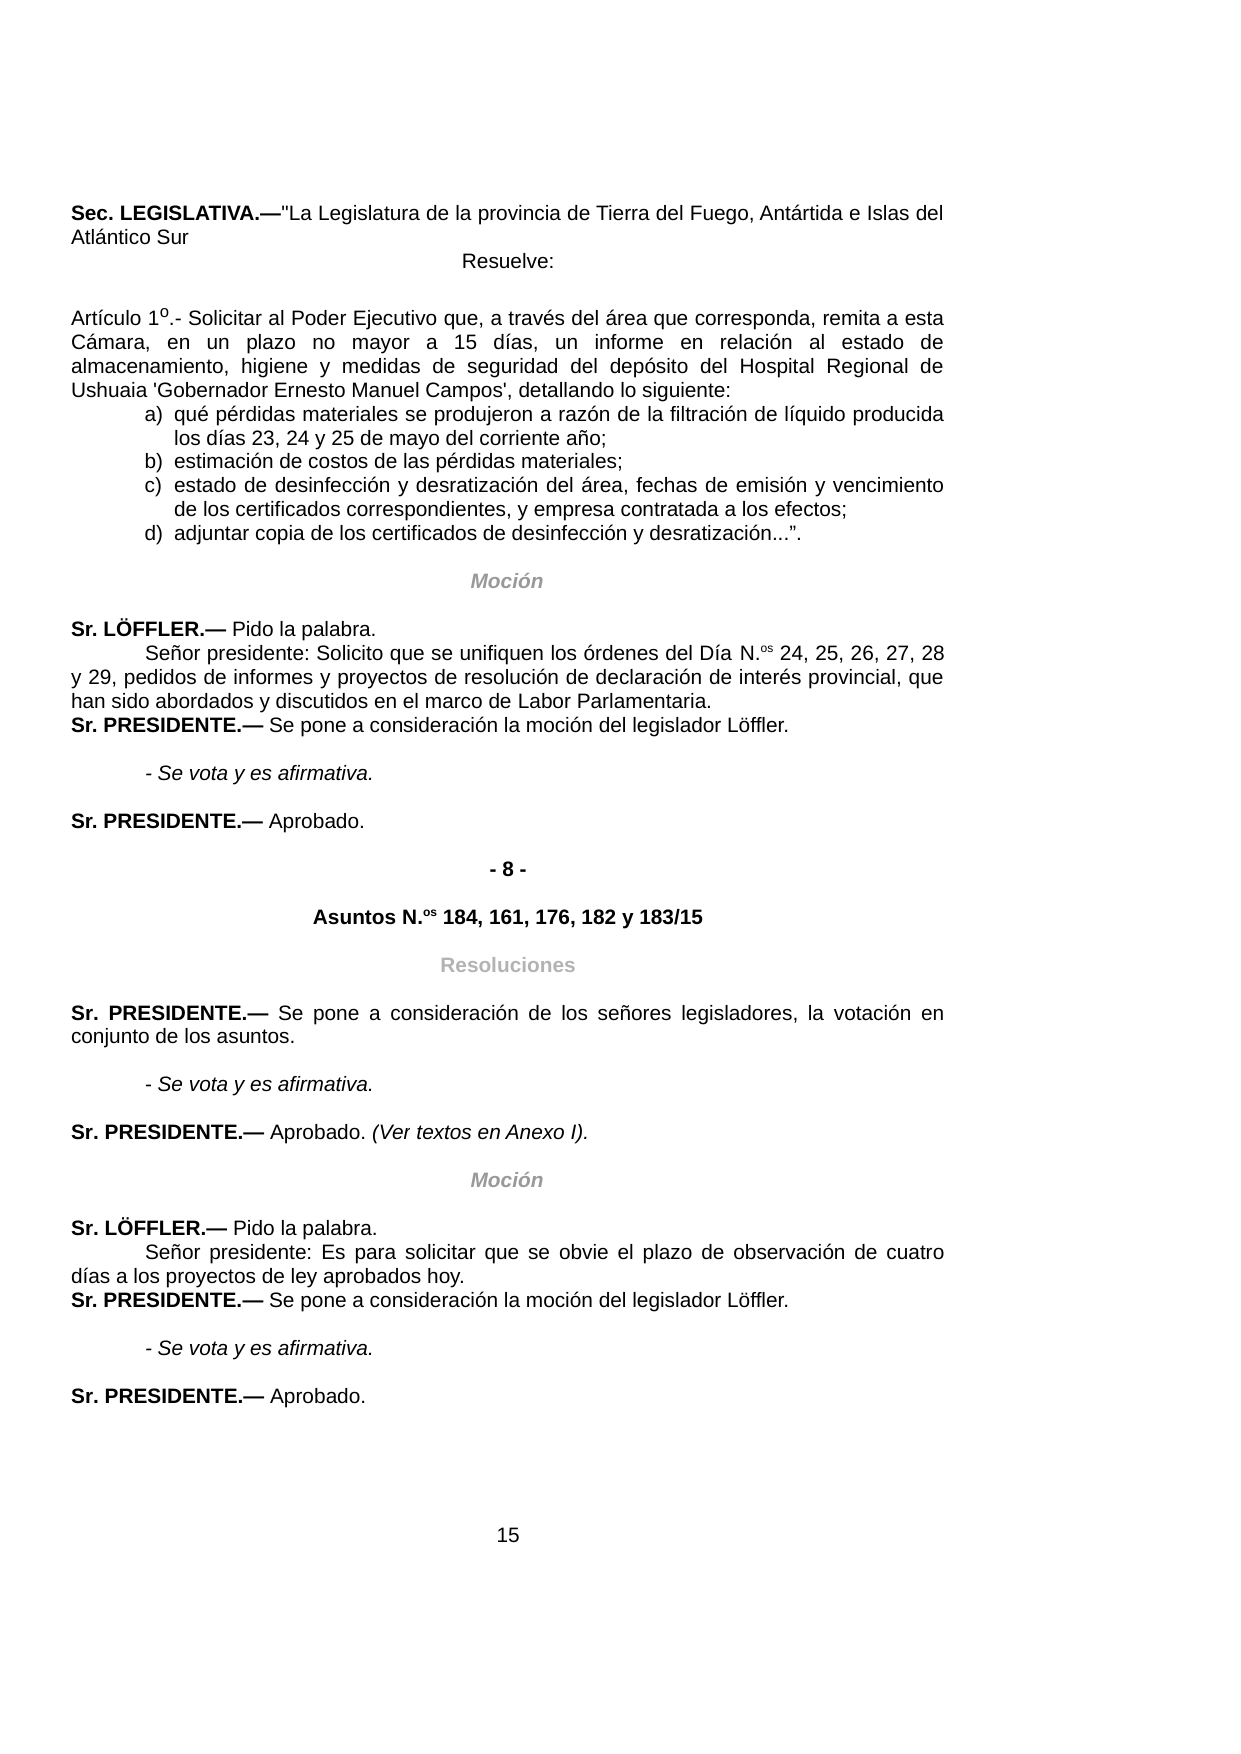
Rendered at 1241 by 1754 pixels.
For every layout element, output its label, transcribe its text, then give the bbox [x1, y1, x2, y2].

text c) estado de desinfección y desratización del área, fechas de emisión y vencimiento de los certificados correspondientes, y empresa contratada a los efectos; [144, 473, 945, 521]
text a) qué pérdidas materiales se produjeron a razón de la filtración de líquido producida los días 23, 24 y 25 de mayo del corriente año; [144, 401, 945, 449]
text - 8 - [71, 857, 945, 881]
text Moción [71, 1168, 945, 1192]
text Resoluciones [71, 952, 945, 976]
text Resuelve: [71, 249, 945, 273]
text Sr. LÖFFLER.— Pido la palabra. [71, 1216, 945, 1240]
text Sec. LEGISLATIVA.—"La Legislatura de la provincia de Tierra del Fuego, Antártida e Islas del Atlántico Sur [71, 201, 945, 249]
text b) estimación de costos de las pérdidas materiales; [144, 449, 945, 473]
text Artículo 1o.- Solicitar al Poder Ejecutivo que, a través del área que corresponda, remita a esta Cámara, en un plazo no mayor a 15 días, un informe en relación al estado de almacenamiento, higiene y medidas de seguridad del depósito del Hospital Regional de Ushuaia 'Gobernador Ernesto Manuel Campos', detallando lo siguiente: [71, 302, 945, 401]
text Sr. PRESIDENTE.— Aprobado. [71, 1384, 945, 1408]
text - Se vota y es afirmativa. [71, 1336, 945, 1360]
text Señor presidente: Solicito que se unifiquen los órdenes del Día n.os 24, 25, 26, 27, 28 y 29, pedidos de informes y proyectos de resolución de declaración de interés provincial, que han sido abordados y discutidos en el marco de Labor Parlamentaria. [71, 641, 945, 713]
text - Se vota y es afirmativa. [71, 761, 945, 785]
text Sr. PRESIDENTE.— Se pone a consideración la moción del legislador Löffler. [71, 713, 945, 737]
text Señor presidente: Es para solicitar que se obvie el plazo de observación de cuatro días a los proyectos de ley aprobados hoy. [71, 1240, 945, 1288]
text Moción [71, 569, 945, 593]
text Sr. PRESIDENTE.— Se pone a consideración la moción del legislador Löffler. [71, 1288, 945, 1312]
text Sr. PRESIDENTE.— Aprobado. [71, 809, 945, 833]
text Sr. PRESIDENTE.— Aprobado. (Ver textos en Anexo I). [71, 1120, 945, 1144]
text d) adjuntar copia de los certificados de desinfección y desratización...”. [144, 521, 945, 545]
text Asuntos n.os 184, 161, 176, 182 y 183/15 [71, 904, 945, 928]
text Sr. PRESIDENTE.— Se pone a consideración de los señores legisladores, la votación en conjunto de los asuntos. [71, 1000, 945, 1048]
text - Se vota y es afirmativa. [71, 1072, 945, 1096]
text Sr. LÖFFLER.— Pido la palabra. [71, 617, 945, 641]
